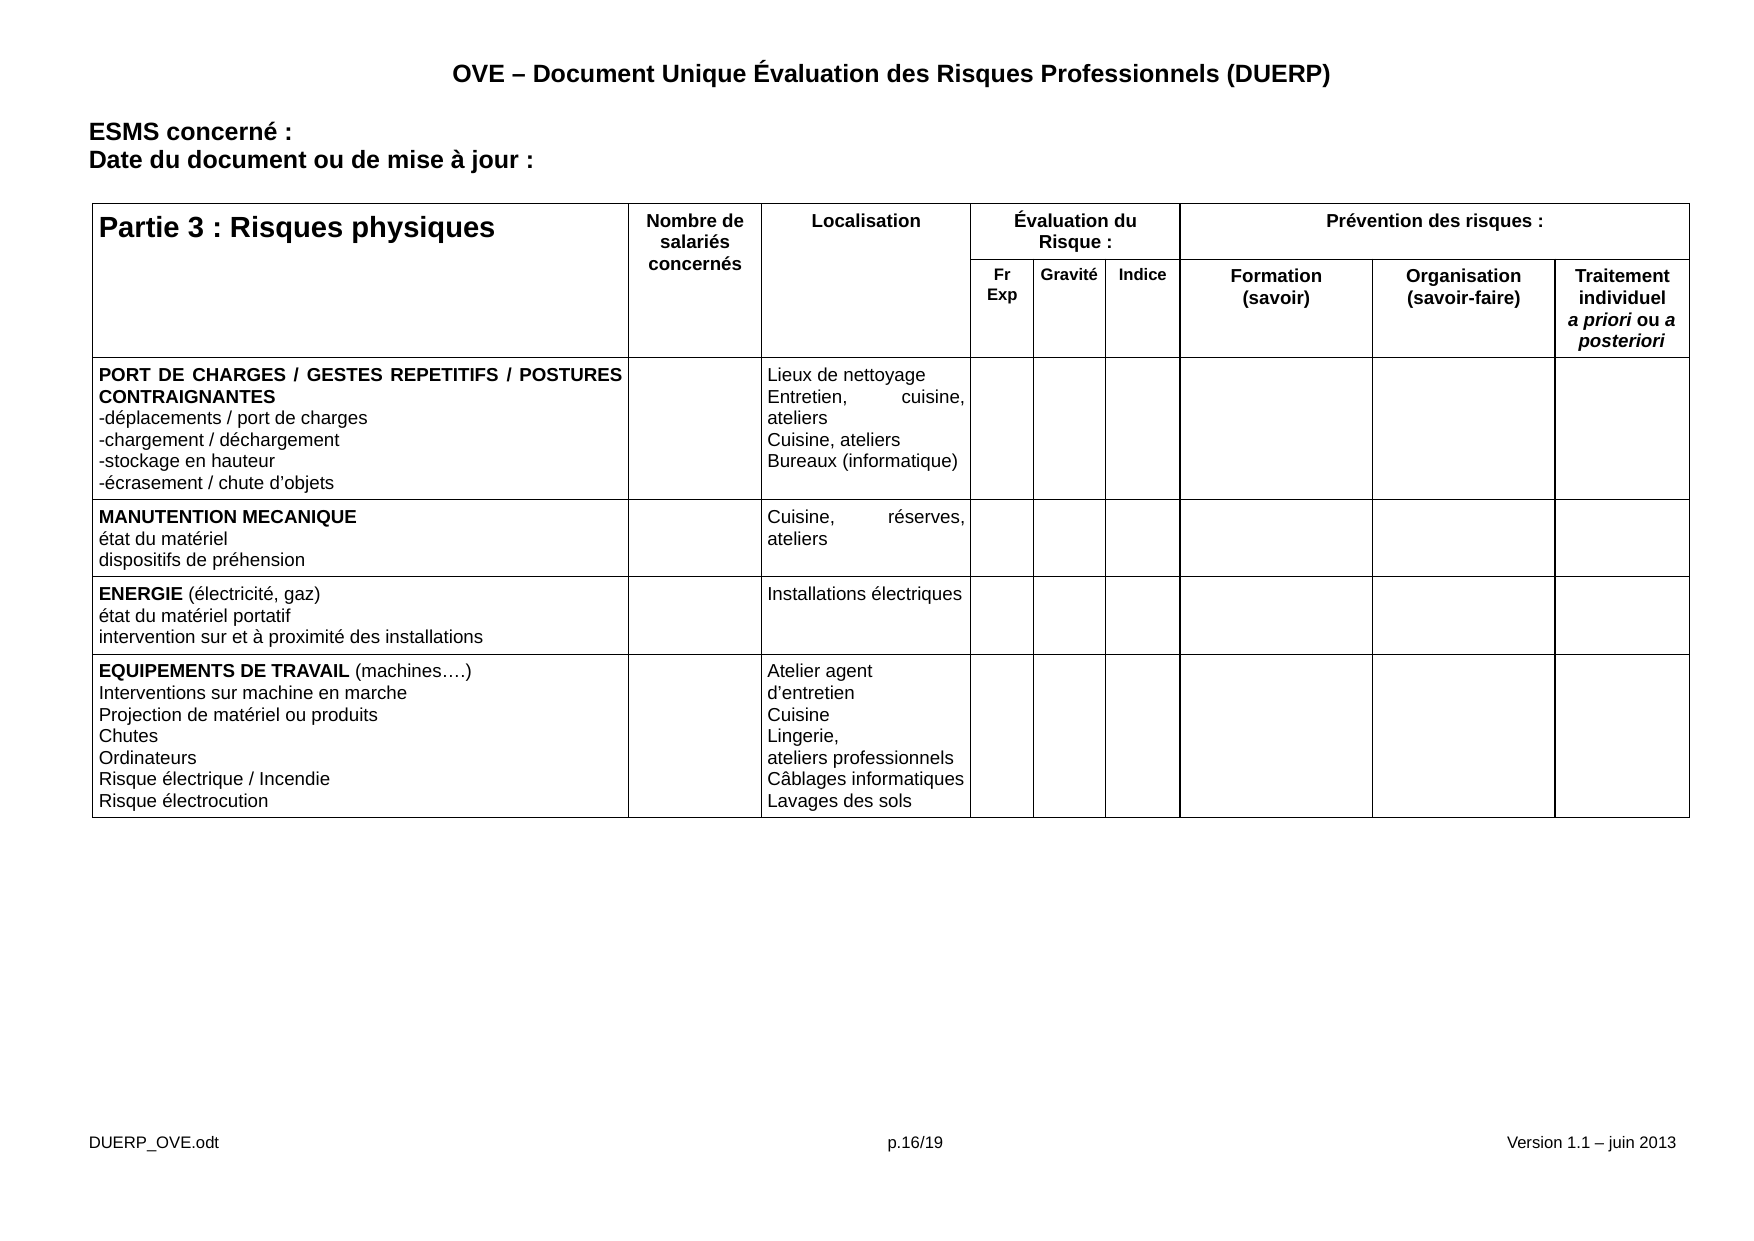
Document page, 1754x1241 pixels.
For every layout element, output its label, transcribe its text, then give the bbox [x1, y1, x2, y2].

table_cell Fr Exp [971, 260, 1033, 357]
table_cell [1556, 577, 1689, 653]
table_cell [629, 577, 761, 653]
table_cell [1181, 577, 1372, 653]
table_header Prévention des risques : [1181, 204, 1689, 258]
table_cell PORT DE CHARGES / GESTES REPETITIFS / POSTURES CONTRAIGNANTES -déplacements / port de charges -chargement / déchargement -stockage en hauteur -écrasement / chute d’objets [93, 358, 628, 499]
table_cell Traitement individuel a priori ou a posteriori [1556, 260, 1689, 357]
table_cell [1181, 500, 1372, 576]
table_cell [971, 500, 1033, 576]
table_header Localisation [762, 204, 970, 357]
table_cell [1373, 358, 1554, 499]
table_cell [1181, 358, 1372, 499]
table_cell [1106, 655, 1179, 817]
table_cell [1373, 577, 1554, 653]
table_cell Cuisine, réserves, ateliers [762, 500, 970, 576]
table_cell Formation (savoir) [1181, 260, 1372, 357]
table_cell [971, 358, 1033, 499]
table_cell ENERGIE (électricité, gaz) état du matériel portatif intervention sur et à proximité des installations [93, 577, 628, 653]
table_cell [629, 655, 761, 817]
table_cell [1106, 500, 1179, 576]
table_cell Atelier agent d’entretien Cuisine Lingerie, ateliers professionnels Câblages informatiques Lavages des sols [762, 655, 970, 817]
table_cell [1034, 500, 1105, 576]
table_cell [1181, 655, 1372, 817]
table_cell [1556, 358, 1689, 499]
table_cell [971, 577, 1033, 653]
table_cell [1373, 500, 1554, 576]
table_cell Gravité [1034, 260, 1105, 357]
table_cell EQUIPEMENTS DE TRAVAIL (machines….) Interventions sur machine en marche Projection de matériel ou produits Chutes Ordinateurs Risque électrique / Incendie Risque électrocution [93, 655, 628, 817]
table_cell Lieux de nettoyage Entretien, cuisine, ateliers Cuisine, ateliers Bureaux (informatique) [762, 358, 970, 499]
table_cell [1373, 655, 1554, 817]
table_cell [1556, 500, 1689, 576]
table_header Évaluation du Risque : [971, 204, 1179, 258]
table_cell [1034, 358, 1105, 499]
table_cell [1106, 577, 1179, 653]
table_cell Installations électriques [762, 577, 970, 653]
table_cell [1034, 655, 1105, 817]
table_cell MANUTENTION MECANIQUE état du matériel dispositifs de préhension [93, 500, 628, 576]
table_cell [1556, 655, 1689, 817]
table_header Partie 3 : Risques physiques [93, 204, 628, 357]
table_header Nombre de salariés concernés [629, 204, 761, 357]
table_cell [1034, 577, 1105, 653]
table_cell Indice [1106, 260, 1179, 357]
table_cell [971, 655, 1033, 817]
table_cell [629, 358, 761, 499]
table_cell [1106, 358, 1179, 499]
table_cell [629, 500, 761, 576]
table_cell Organisation (savoir-faire) [1373, 260, 1554, 357]
